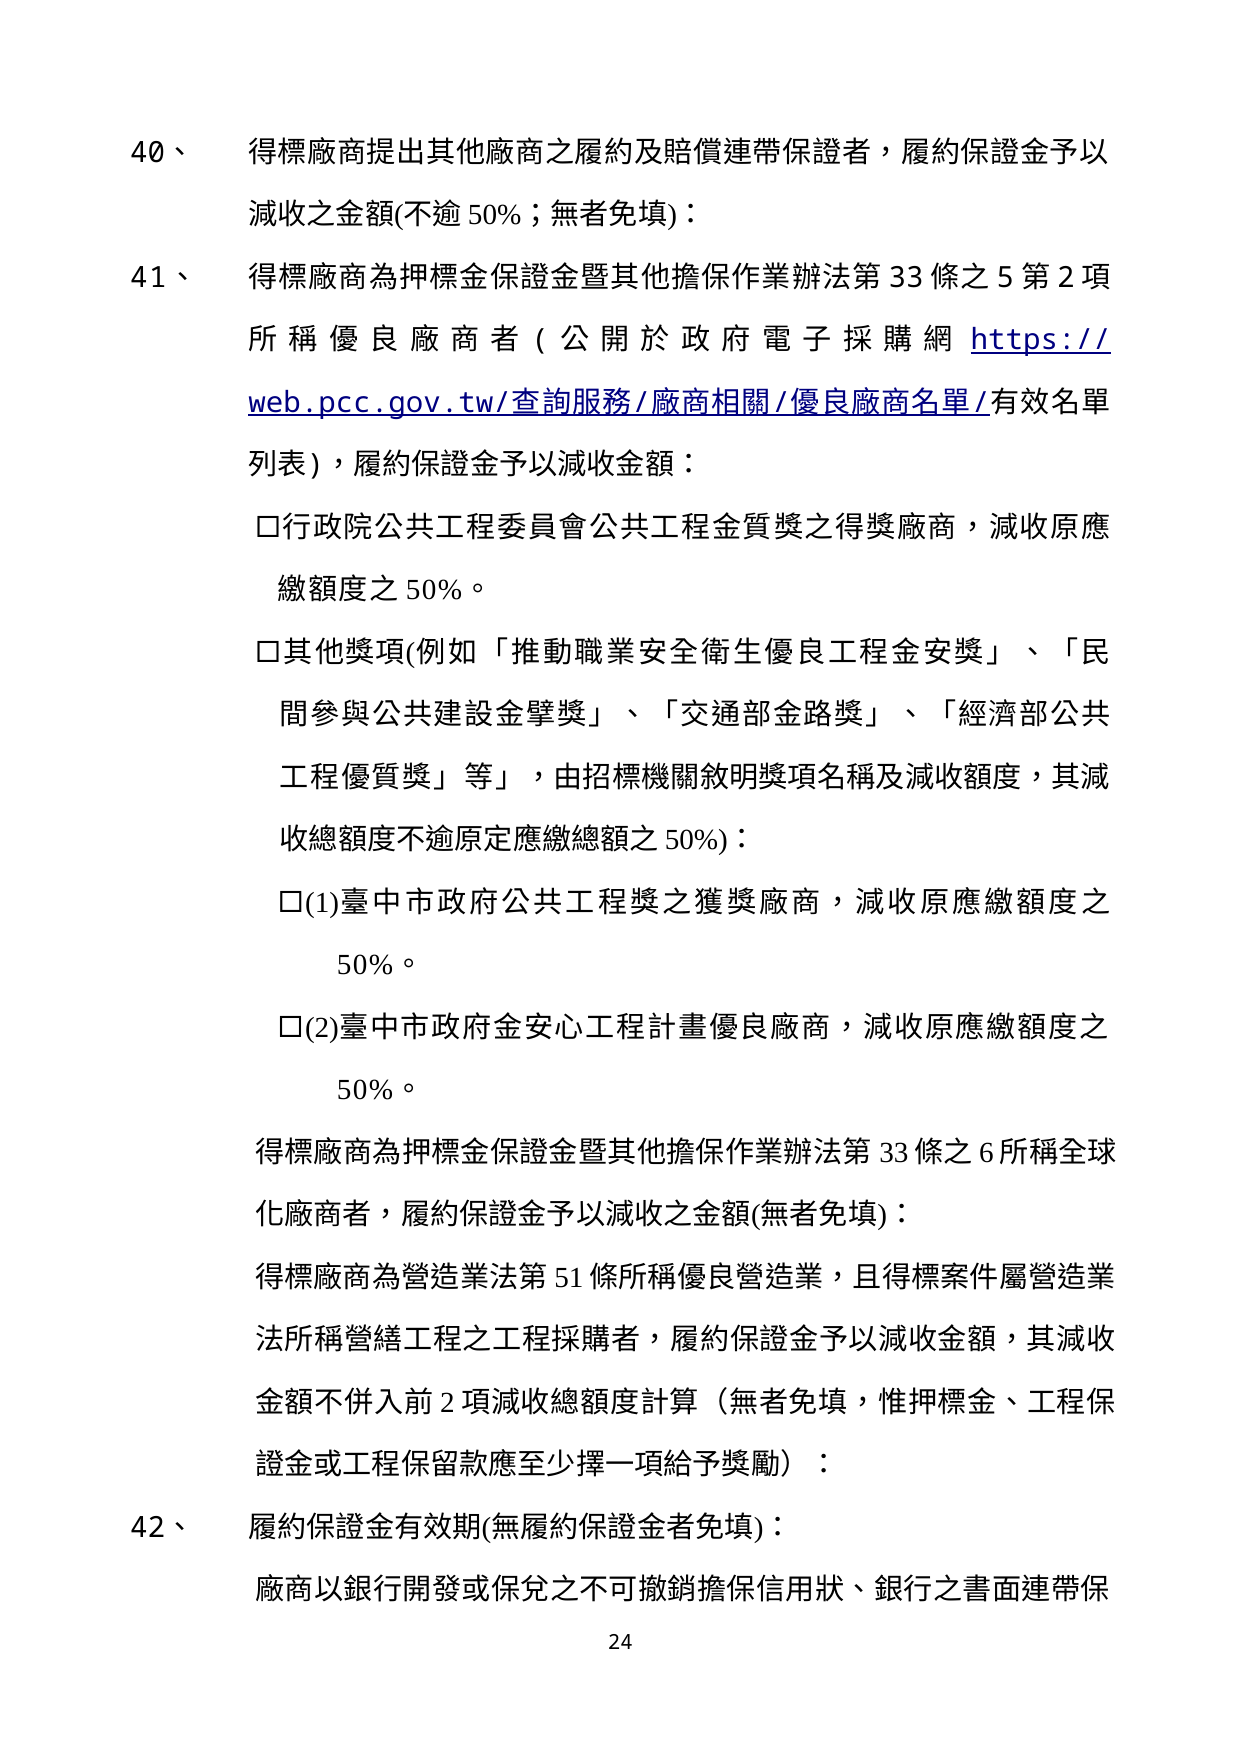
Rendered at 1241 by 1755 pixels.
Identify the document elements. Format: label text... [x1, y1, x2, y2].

text 得標廠商為營造業法第51條所稱優良營造業，且得標案件屬營造業法所稱營繕工程之工程採購者，履約保證金予以減收金額，其減收金額不併入前2項減收總額度計算（無者免填，惟押標金、工程保證金或工程保留款應至少擇一項給予獎勵）： [255, 1233, 1117, 1483]
list 得標廠商為押標金保證金暨其他擔保作業辦法第33條之5第2項所稱優良廠商者(公開於政府電子採購網https://web.pcc.gov.tw/查詢服務/廠商相關/優良廠商名單/有效名單列表)，履約保證金予以減收金額： [130, 233, 1110, 483]
text 廠商以銀行開發或保兌之不可撤銷擔保信用狀、銀行之書面連帶保證或保險公司之保證保險單繳納履約保證金者，其有效期應較契約約定之最後施工、供應或安裝期限長__日（由機關於招標時自行填列，未填列者，為90日）。但得標廠商以銀行開立之不可撤銷擔保信用狀或銀行之書面連帶保證繳納，有效期未能立即涵蓋上述有效期，須先以較短有效期繳納者，其有效期每次至少 年（由機關於招標時自行填列，未填列者，為3年，末次之有效期得少於3年）。得標廠商應於有效期屆滿前 日（由機關於招標時自行填列，未填列者，為30日）辦理完成繳交符合契約約定額度之保證金。 [255, 1545, 1110, 1608]
list 履約保證金有效期(無履約保證金者免填)： [130, 1483, 1110, 1545]
text (1)臺中市政府公共工程獎之獲獎廠商，減收原應繳額度之50%。 [278, 858, 1110, 983]
text 得標廠商為押標金保證金暨其他擔保作業辦法第33條之6所稱全球化廠商者，履約保證金予以減收之金額(無者免填)： [255, 1108, 1117, 1233]
text (2)臺中市政府金安心工程計畫優良廠商，減收原應繳額度之50%。 [277, 983, 1110, 1108]
list 得標廠商提出其他廠商之履約及賠償連帶保證者，履約保證金予以減收之金額(不逾50%；無者免填)： [130, 108, 1110, 233]
text 行政院公共工程委員會公共工程金質獎之得獎廠商，減收原應繳額度之50%。 [255, 483, 1110, 608]
text 其他獎項(例如「推動職業安全衛生優良工程金安獎」、「民間參與公共建設金擘獎」、「交通部金路獎」、「經濟部公共工程優質獎」等」，由招標機關敘明獎項名稱及減收額度，其減收總額度不逾原定應繳總額之50%)： [255, 608, 1110, 858]
